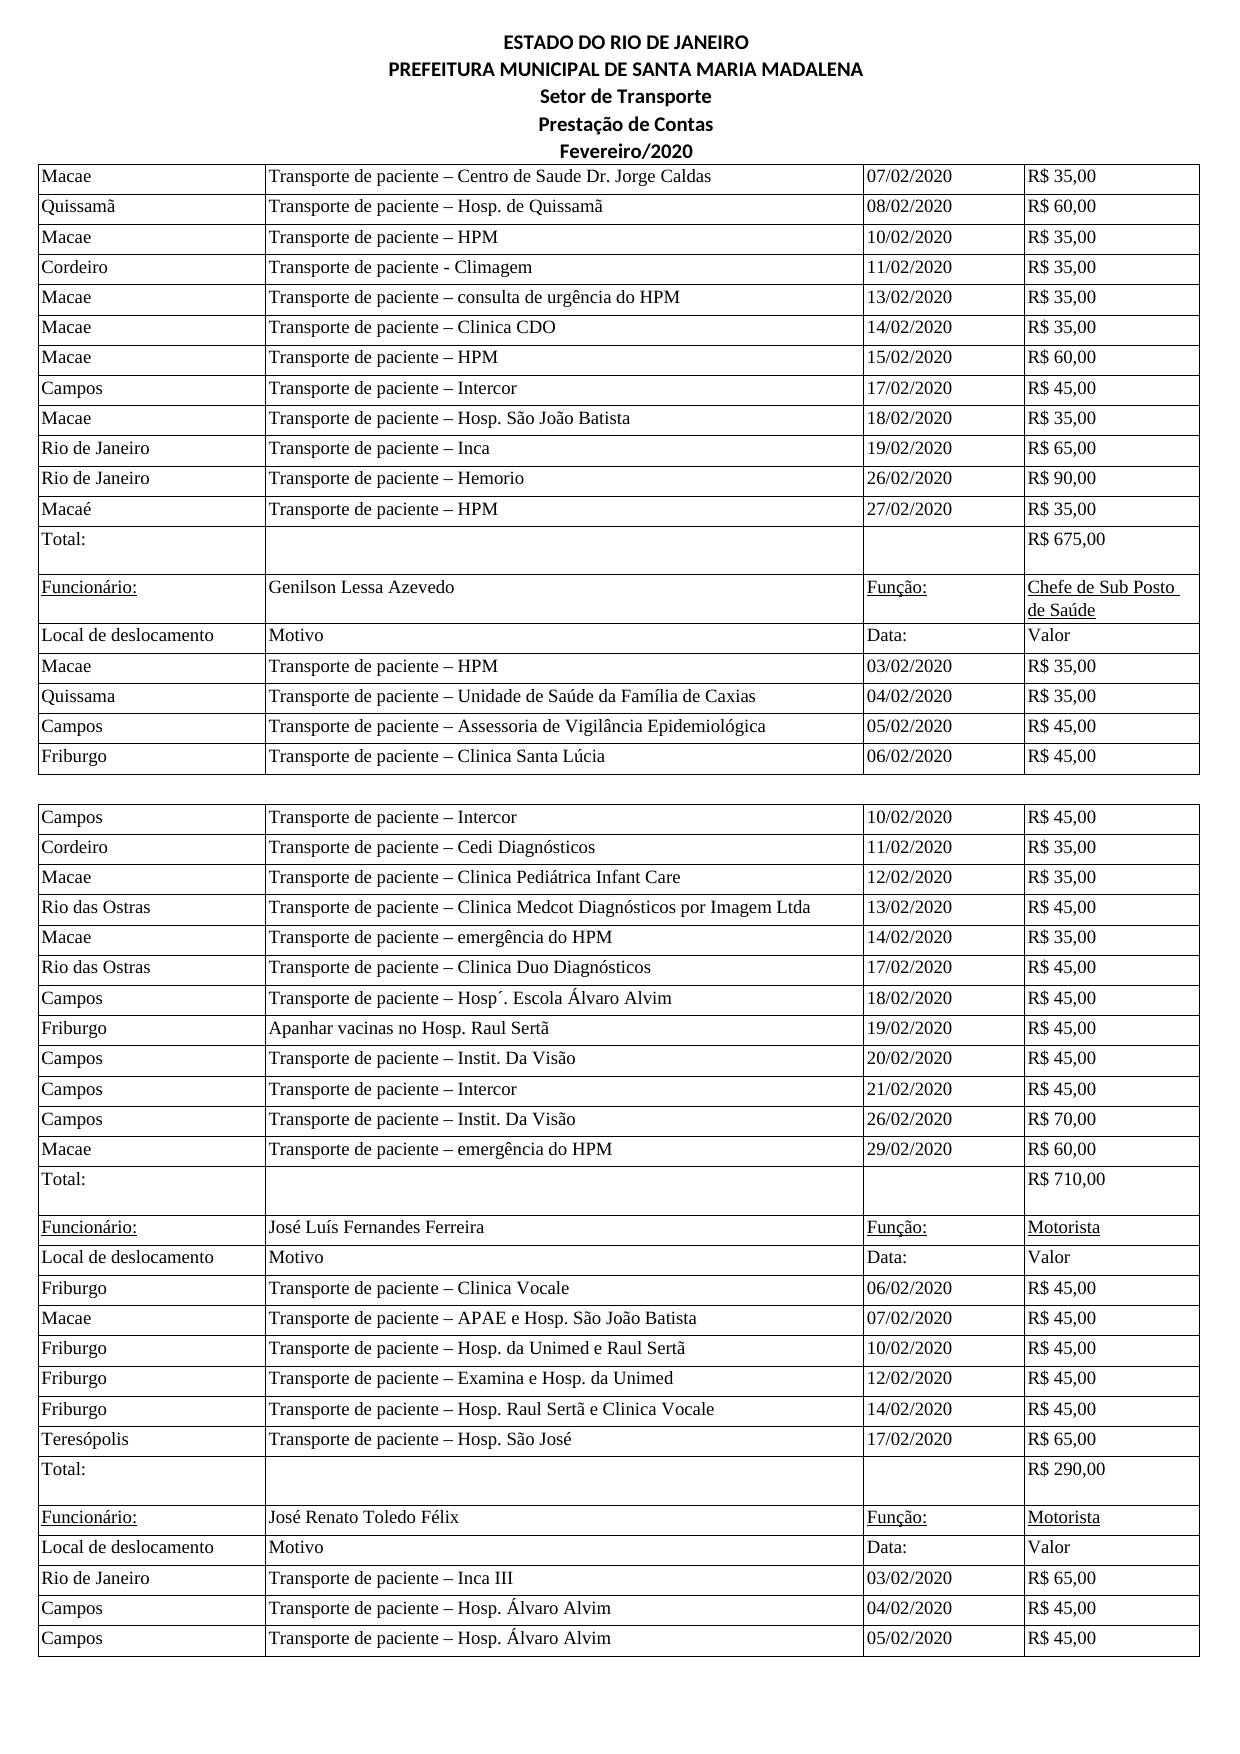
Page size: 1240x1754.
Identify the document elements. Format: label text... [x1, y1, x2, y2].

table_cell Data: [864, 1536, 1024, 1565]
table_cell R$ 710,00 [1025, 1167, 1199, 1214]
table_cell R$ 65,00 [1025, 1427, 1199, 1456]
table_cell 14/02/2020 [864, 1397, 1024, 1426]
table_cell [266, 527, 863, 574]
table_cell Transporte de paciente – Hosp. São João Batista [266, 406, 863, 435]
table_cell R$ 290,00 [1025, 1457, 1199, 1504]
table_cell Friburgo [39, 1016, 265, 1045]
table_cell R$ 35,00 [1025, 165, 1199, 194]
table_cell 07/02/2020 [864, 165, 1024, 194]
table_cell Total: [39, 1167, 265, 1214]
table_cell 11/02/2020 [864, 835, 1024, 864]
table_cell Rio de Janeiro [39, 436, 265, 466]
table_cell R$ 45,00 [1025, 1336, 1199, 1366]
table_cell Motivo [266, 1536, 863, 1565]
table_cell R$ 675,00 [1025, 527, 1199, 574]
table_cell R$ 65,00 [1025, 436, 1199, 466]
table_cell Macae [39, 654, 265, 683]
table_cell Macae [39, 316, 265, 345]
table_cell R$ 45,00 [1025, 744, 1199, 774]
table_cell 19/02/2020 [864, 1016, 1024, 1045]
table_cell Macae [39, 406, 265, 435]
table_cell R$ 45,00 [1025, 1397, 1199, 1426]
table_cell Total: [39, 1457, 265, 1504]
table_cell Macaé [39, 497, 265, 526]
table_cell Motivo [266, 624, 863, 653]
table_cell R$ 90,00 [1025, 467, 1199, 496]
table_cell Transporte de paciente – consulta de urgência do HPM [266, 285, 863, 314]
table_cell R$ 60,00 [1025, 1137, 1199, 1166]
table_cell R$ 45,00 [1025, 1596, 1199, 1625]
table_cell 06/02/2020 [864, 744, 1024, 774]
table_cell 13/02/2020 [864, 895, 1024, 924]
table_cell Transporte de paciente – Instit. Da Visão [266, 1107, 863, 1136]
table_cell 18/02/2020 [864, 406, 1024, 435]
table_cell Macae [39, 926, 265, 955]
table_cell Friburgo [39, 1276, 265, 1305]
table_cell R$ 60,00 [1025, 195, 1199, 224]
table_cell 17/02/2020 [864, 376, 1024, 405]
table_cell Função: [864, 1506, 1024, 1535]
table_cell 21/02/2020 [864, 1077, 1024, 1106]
table_cell Campos [39, 1107, 265, 1136]
table_cell R$ 70,00 [1025, 1107, 1199, 1136]
table_cell Funcionário: [39, 1506, 265, 1535]
table_cell 17/02/2020 [864, 1427, 1024, 1456]
table_cell 05/02/2020 [864, 714, 1024, 743]
table_cell Transporte de paciente – Examina e Hosp. da Unimed [266, 1367, 863, 1396]
table_cell R$ 45,00 [1025, 986, 1199, 1015]
table_cell Cordeiro [39, 255, 265, 284]
table_cell Apanhar vacinas no Hosp. Raul Sertã [266, 1016, 863, 1045]
table_cell Valor [1025, 1536, 1199, 1565]
table_cell Local de deslocamento [39, 1246, 265, 1275]
table_cell Transporte de paciente – HPM [266, 654, 863, 683]
table_cell Transporte de paciente – Hemorio [266, 467, 863, 496]
table_cell Transporte de paciente – Hosp. Álvaro Alvim [266, 1626, 863, 1656]
table_cell R$ 35,00 [1025, 684, 1199, 713]
table_cell 03/02/2020 [864, 1566, 1024, 1595]
table_cell Transporte de paciente – emergência do HPM [266, 1137, 863, 1166]
table_cell R$ 45,00 [1025, 1016, 1199, 1045]
table_cell 17/02/2020 [864, 956, 1024, 985]
table_cell Friburgo [39, 1397, 265, 1426]
table_cell Transporte de paciente – Clinica CDO [266, 316, 863, 345]
table_cell Macae [39, 346, 265, 375]
table_cell R$ 35,00 [1025, 497, 1199, 526]
table_cell Transporte de paciente – Inca [266, 436, 863, 466]
table_cell R$ 65,00 [1025, 1566, 1199, 1595]
table_cell 04/02/2020 [864, 684, 1024, 713]
table_cell Campos [39, 986, 265, 1015]
table_cell R$ 45,00 [1025, 714, 1199, 743]
table_cell Função: [864, 575, 1024, 622]
table_cell R$ 35,00 [1025, 865, 1199, 894]
table_cell Transporte de paciente – Hosp. da Unimed e Raul Sertã [266, 1336, 863, 1366]
table_cell Teresópolis [39, 1427, 265, 1456]
table_cell Transporte de paciente – Clinica Vocale [266, 1276, 863, 1305]
table_cell 26/02/2020 [864, 1107, 1024, 1136]
table_cell R$ 35,00 [1025, 316, 1199, 345]
table_cell Campos [39, 1596, 265, 1625]
table_header R$ 45,00 [1025, 805, 1199, 834]
table_cell Friburgo [39, 744, 265, 774]
table_cell 19/02/2020 [864, 436, 1024, 466]
table_cell Campos [39, 1626, 265, 1656]
table_header 10/02/2020 [864, 805, 1024, 834]
table_cell José Renato Toledo Félix [266, 1506, 863, 1535]
table_cell 18/02/2020 [864, 986, 1024, 1015]
table_cell Motorista [1025, 1216, 1199, 1245]
table_cell Funcionário: [39, 1216, 265, 1245]
table_cell Rio das Ostras [39, 895, 265, 924]
table_cell R$ 45,00 [1025, 895, 1199, 924]
table_cell Transporte de paciente – Instit. Da Visão [266, 1046, 863, 1076]
table_cell José Luís Fernandes Ferreira [266, 1216, 863, 1245]
table_cell R$ 35,00 [1025, 255, 1199, 284]
table_cell Motorista [1025, 1506, 1199, 1535]
table_cell R$ 45,00 [1025, 956, 1199, 985]
table_cell Transporte de paciente – Hosp. de Quissamã [266, 195, 863, 224]
table_cell Transporte de paciente - Climagem [266, 255, 863, 284]
table_cell Campos [39, 714, 265, 743]
table_cell R$ 45,00 [1025, 1077, 1199, 1106]
table_cell 03/02/2020 [864, 654, 1024, 683]
table_cell [864, 1167, 1024, 1214]
table_cell Campos [39, 1046, 265, 1076]
table_cell Funcionário: [39, 575, 265, 622]
table_cell Macae [39, 865, 265, 894]
table_cell Transporte de paciente – Clinica Pediátrica Infant Care [266, 865, 863, 894]
table_cell R$ 45,00 [1025, 1276, 1199, 1305]
table_cell Transporte de paciente – Hosp´. Escola Álvaro Alvim [266, 986, 863, 1015]
table_cell Transporte de paciente – Hosp. São José [266, 1427, 863, 1456]
table_header Transporte de paciente – Intercor [266, 805, 863, 834]
table_cell Transporte de paciente – HPM [266, 497, 863, 526]
table_cell Transporte de paciente – Intercor [266, 1077, 863, 1106]
table_cell Data: [864, 624, 1024, 653]
table_cell Rio de Janeiro [39, 467, 265, 496]
table_cell Macae [39, 285, 265, 314]
table_cell Genilson Lessa Azevedo [266, 575, 863, 622]
table_cell Macae [39, 1306, 265, 1335]
table_cell Transporte de paciente – Hosp. Raul Sertã e Clinica Vocale [266, 1397, 863, 1426]
table_cell [266, 1167, 863, 1214]
table_cell [864, 1457, 1024, 1504]
table_cell R$ 35,00 [1025, 654, 1199, 683]
table_cell 27/02/2020 [864, 497, 1024, 526]
table_cell Rio das Ostras [39, 956, 265, 985]
table_cell Local de deslocamento [39, 1536, 265, 1565]
table_cell R$ 35,00 [1025, 285, 1199, 314]
table_cell Valor [1025, 624, 1199, 653]
table_cell 05/02/2020 [864, 1626, 1024, 1656]
table_cell [864, 527, 1024, 574]
table_cell R$ 35,00 [1025, 406, 1199, 435]
table_cell Macae [39, 225, 265, 254]
table_cell Valor [1025, 1246, 1199, 1275]
table_cell Transporte de paciente – Assessoria de Vigilância Epidemiológica [266, 714, 863, 743]
table_cell Friburgo [39, 1336, 265, 1366]
table_cell Motivo [266, 1246, 863, 1275]
table_cell Função: [864, 1216, 1024, 1245]
table_cell 15/02/2020 [864, 346, 1024, 375]
table_cell Cordeiro [39, 835, 265, 864]
table_cell 04/02/2020 [864, 1596, 1024, 1625]
table_cell Transporte de paciente – HPM [266, 225, 863, 254]
table_cell Chefe de Sub Posto de Saúde [1025, 575, 1199, 622]
table_cell 14/02/2020 [864, 926, 1024, 955]
table_cell Transporte de paciente – Clinica Medcot Diagnósticos por Imagem Ltda [266, 895, 863, 924]
table_cell 11/02/2020 [864, 255, 1024, 284]
table_cell 10/02/2020 [864, 225, 1024, 254]
table_cell [266, 1457, 863, 1504]
table_cell Transporte de paciente – Unidade de Saúde da Família de Caxias [266, 684, 863, 713]
table_cell R$ 45,00 [1025, 376, 1199, 405]
table_cell Transporte de paciente – Clinica Duo Diagnósticos [266, 956, 863, 985]
table_cell Total: [39, 527, 265, 574]
table_cell 10/02/2020 [864, 1336, 1024, 1366]
table_cell Rio de Janeiro [39, 1566, 265, 1595]
table_cell 12/02/2020 [864, 865, 1024, 894]
table_cell Transporte de paciente – APAE e Hosp. São João Batista [266, 1306, 863, 1335]
table_cell 20/02/2020 [864, 1046, 1024, 1076]
table_cell 12/02/2020 [864, 1367, 1024, 1396]
table_cell Transporte de paciente – Inca III [266, 1566, 863, 1595]
table_cell R$ 45,00 [1025, 1306, 1199, 1335]
table_cell Quissamã [39, 195, 265, 224]
table_cell Friburgo [39, 1367, 265, 1396]
table_cell R$ 35,00 [1025, 835, 1199, 864]
table_cell Transporte de paciente – Hosp. Álvaro Alvim [266, 1596, 863, 1625]
table_cell 13/02/2020 [864, 285, 1024, 314]
table_cell R$ 45,00 [1025, 1626, 1199, 1656]
table_cell Macae [39, 165, 265, 194]
table_cell Quissama [39, 684, 265, 713]
table_header Campos [39, 805, 265, 834]
table_cell Data: [864, 1246, 1024, 1275]
table_cell Transporte de paciente – Cedi Diagnósticos [266, 835, 863, 864]
table_cell R$ 35,00 [1025, 926, 1199, 955]
table_cell Transporte de paciente – Intercor [266, 376, 863, 405]
table_cell Transporte de paciente – HPM [266, 346, 863, 375]
table_cell R$ 45,00 [1025, 1046, 1199, 1076]
table_cell 14/02/2020 [864, 316, 1024, 345]
table_cell 06/02/2020 [864, 1276, 1024, 1305]
table_cell 08/02/2020 [864, 195, 1024, 224]
table_cell Campos [39, 376, 265, 405]
table_cell Campos [39, 1077, 265, 1106]
table_cell 26/02/2020 [864, 467, 1024, 496]
table_cell Local de deslocamento [39, 624, 265, 653]
table_cell 29/02/2020 [864, 1137, 1024, 1166]
table_cell Transporte de paciente – emergência do HPM [266, 926, 863, 955]
table_cell R$ 35,00 [1025, 225, 1199, 254]
table_cell Transporte de paciente – Clinica Santa Lúcia [266, 744, 863, 774]
table_cell 07/02/2020 [864, 1306, 1024, 1335]
table_cell R$ 60,00 [1025, 346, 1199, 375]
table_cell Macae [39, 1137, 265, 1166]
table_cell R$ 45,00 [1025, 1367, 1199, 1396]
table_cell Transporte de paciente – Centro de Saude Dr. Jorge Caldas [266, 165, 863, 194]
